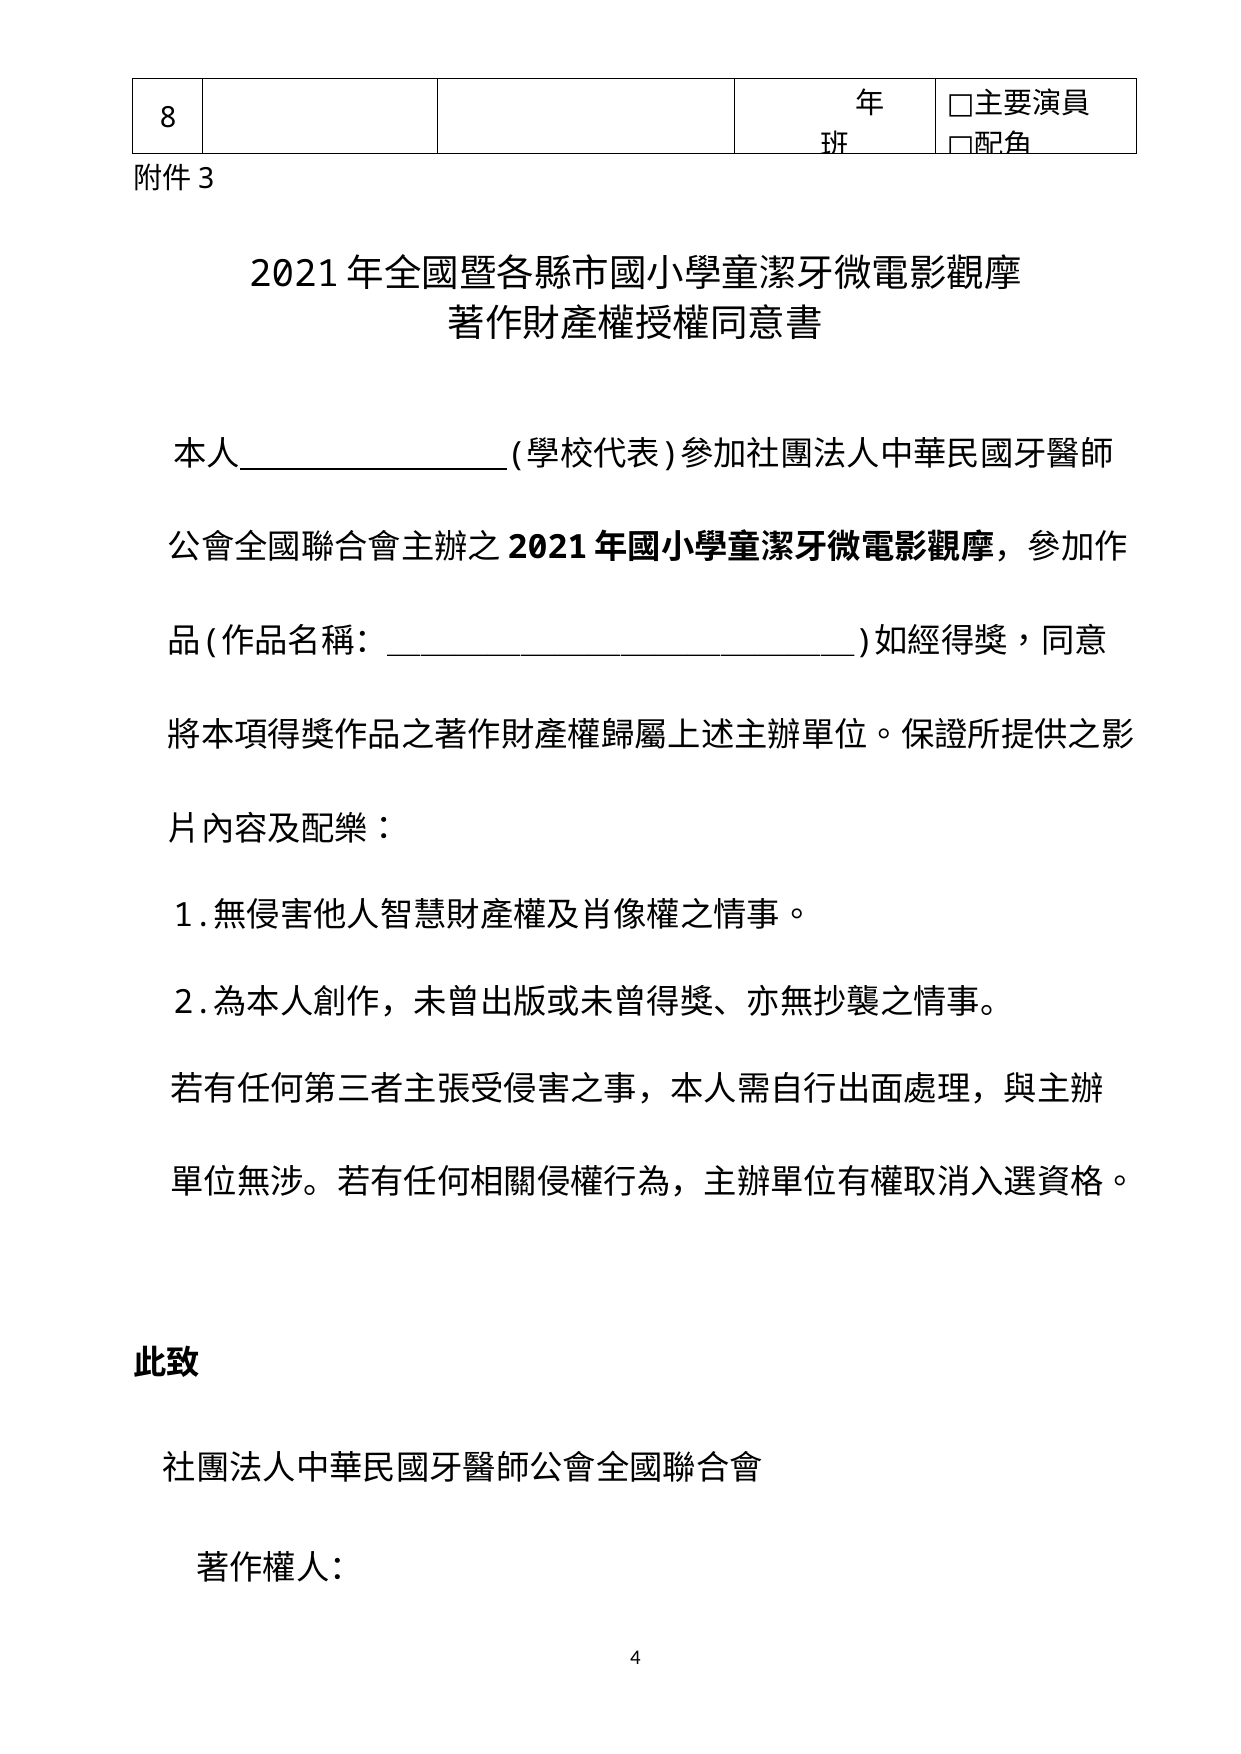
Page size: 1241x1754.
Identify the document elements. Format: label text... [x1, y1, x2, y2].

text 著作權人： [162, 1523, 1137, 1586]
table_cell [203, 79, 437, 153]
text 此致 [133, 1318, 1137, 1381]
table_cell □主要演員 □配角 [936, 79, 1136, 153]
table_cell 8 [133, 79, 202, 153]
text 2.為本人創作，未曾出版或未曾得獎、亦無抄襲之情事。 [167, 957, 1137, 1020]
text 2021年全國暨各縣市國小學童潔牙微電影觀摩 [133, 247, 1137, 297]
text 本人 (學校代表)參加社團法人中華民國牙醫師公會全國聯合會主辦之2021年國小學童潔牙微電影觀摩，參加作品(作品名稱：＿＿＿＿＿＿＿＿＿＿＿＿＿＿)如經得獎，同意將本項得獎作品之著作財產權歸屬上述主辦單位。保證所提供之影片內容及配樂： [167, 409, 1137, 847]
text 著作財產權授權同意書 [133, 297, 1137, 347]
text 1.無侵害他人智慧財產權及肖像權之情事。 [167, 871, 1137, 933]
text 社團法人中華民國牙醫師公會全國聯合會 [162, 1423, 1137, 1486]
text 附件3 [133, 154, 1020, 197]
table_cell 年 班 [735, 79, 935, 153]
text 若有任何第三者主張受侵害之事，本人需自行出面處理，與主辦單位無涉。若有任何相關侵權行為，主辦單位有權取消入選資格。 [170, 1044, 1137, 1294]
table_cell [438, 79, 734, 153]
